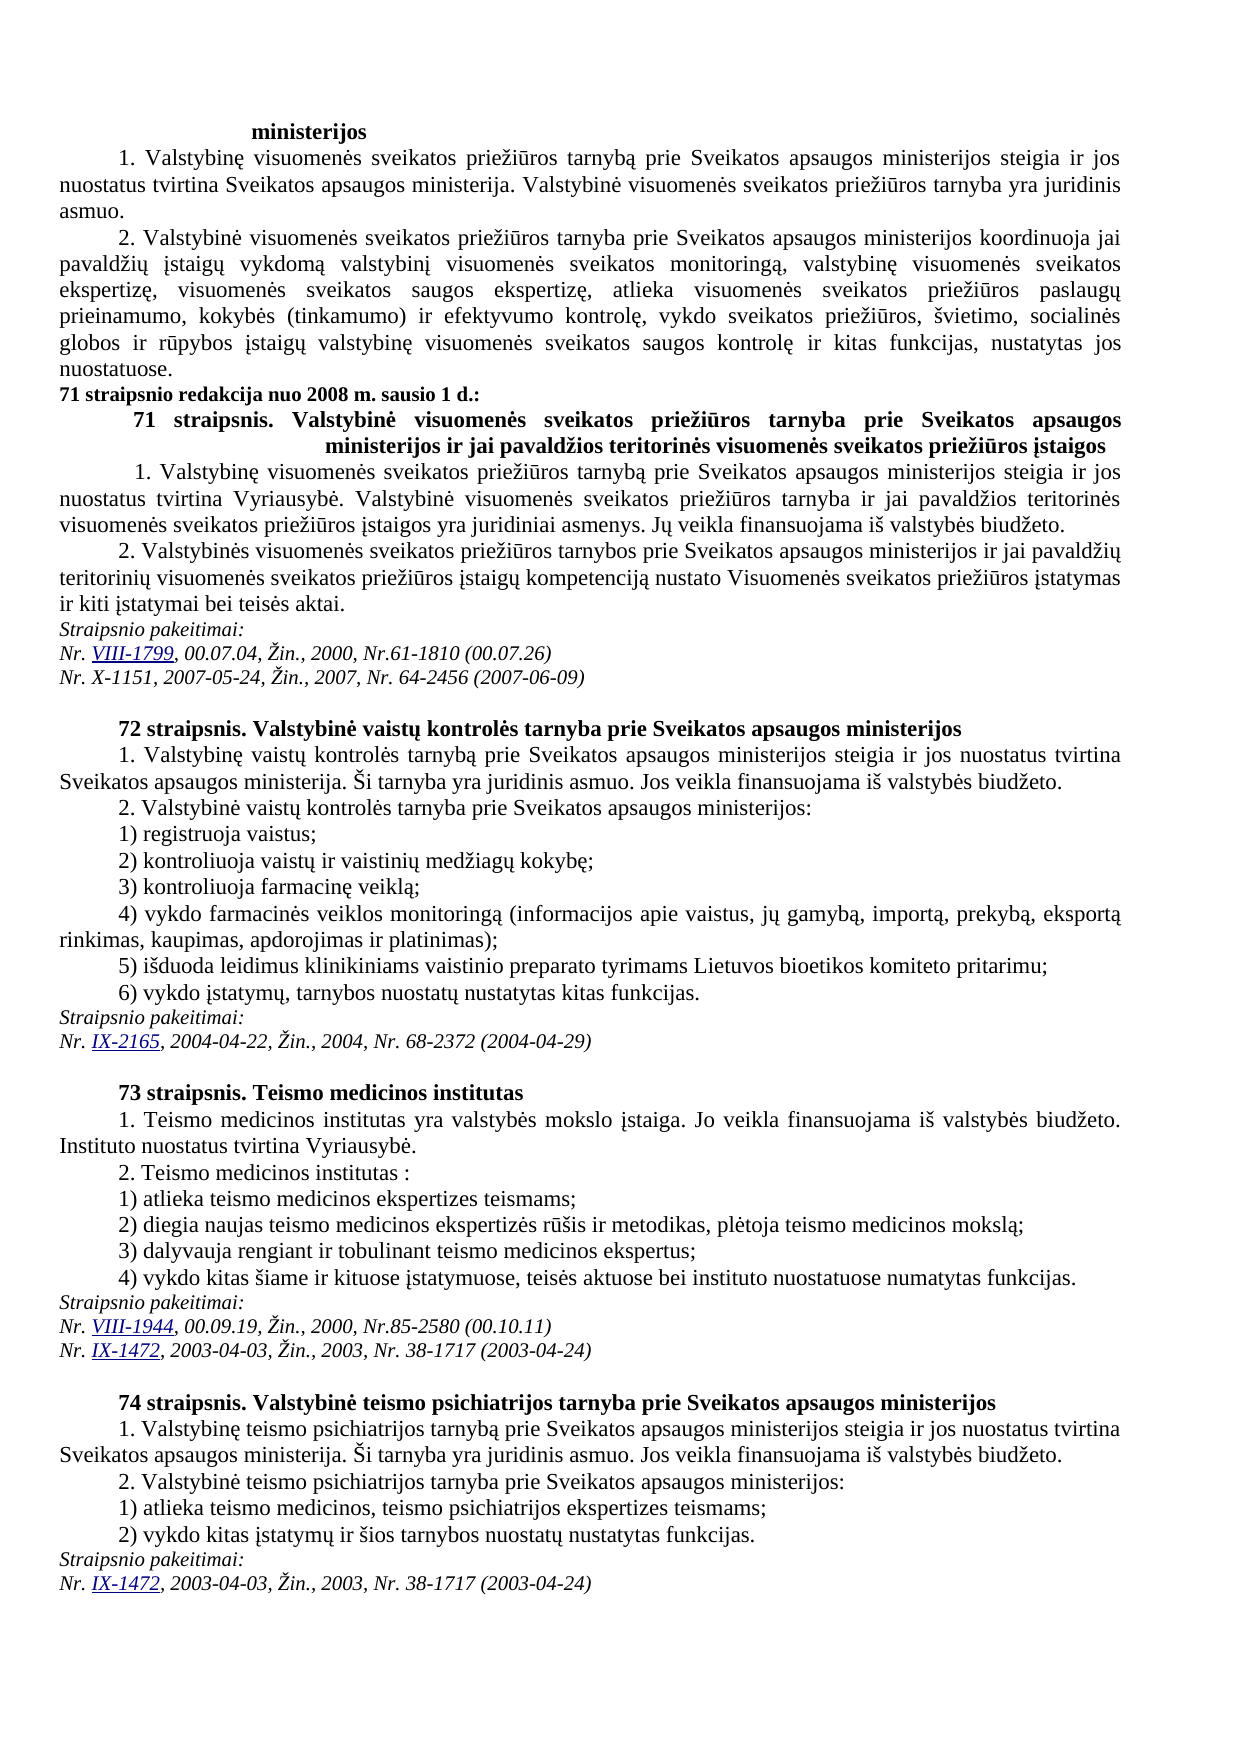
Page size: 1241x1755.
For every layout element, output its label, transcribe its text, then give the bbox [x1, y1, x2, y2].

text 4) vykdo farmacinės veiklos monitoringą (informacijos apie vaistus, jų gamybą, importą, prekybą, eksportą rinkimas, kaupimas, apdorojimas ir platinimas); [59, 899, 1122, 952]
text Nr. IX-1472, 2003-04-03, Žin., 2003, Nr. 38-1717 (2003-04-24) [59, 1338, 1122, 1362]
text 4) vykdo kitas šiame ir kituose įstatymuose, teisės aktuose bei instituto nuostatuose numatytas funkcijas. [59, 1264, 1122, 1290]
text Nr. VIII-1944, 00.09.19, Žin., 2000, Nr.85-2580 (00.10.11) [59, 1314, 1122, 1338]
text 2. Valstybinė visuomenės sveikatos priežiūros tarnyba prie Sveikatos apsaugos ministerijos koordinuoja jai pavaldžių įstaigų vykdomą valstybinį visuomenės sveikatos monitoringą, valstybinę visuomenės sveikatos ekspertizę, visuomenės sveikatos saugos ekspertizę, atlieka visuomenės sveikatos priežiūros paslaugų prieinamumo, kokybės (tinkamumo) ir efektyvumo kontrolę, vykdo sveikatos priežiūros, švietimo, socialinės globos ir rūpybos įstaigų valstybinę visuomenės sveikatos saugos kontrolę ir kitas funkcijas, nustatytas jos nuostatuose. [59, 223, 1122, 382]
text 74 straipsnis. Valstybinė teismo psichiatrijos tarnyba prie Sveikatos apsaugos ministerijos [59, 1389, 1122, 1415]
text Straipsnio pakeitimai: [59, 1547, 1122, 1571]
text 73 straipsnis. Teismo medicinos institutas [59, 1079, 1122, 1106]
text Straipsnio pakeitimai: [59, 1290, 1122, 1314]
text 71 straipsnis. Valstybinė visuomenės sveikatos priežiūros tarnyba prie Sveikatos apsaugos ministerijos ir jai pavaldžios teritorinės visuomenės sveikatos priežiūros įstaigos [133, 406, 1122, 458]
text 1) registruoja vaistus; [59, 821, 1122, 847]
text ministerijos [251, 118, 1122, 144]
text 6) vykdo įstatymų, tarnybos nuostatų nustatytas kitas funkcijas. [59, 979, 1122, 1005]
text 1. Teismo medicinos institutas yra valstybės mokslo įstaiga. Jo veikla finansuojama iš valstybės biudžeto. Instituto nuostatus tvirtina Vyriausybė. [59, 1106, 1122, 1158]
text Nr. VIII-1799, 00.07.04, Žin., 2000, Nr.61-1810 (00.07.26) [59, 641, 1122, 665]
text 1) atlieka teismo medicinos ekspertizes teismams; [59, 1185, 1122, 1211]
text Straipsnio pakeitimai: [59, 1005, 1122, 1029]
text 3) kontroliuoja farmacinę veiklą; [59, 873, 1122, 899]
text 72 straipsnis. Valstybinė vaistų kontrolės tarnyba prie Sveikatos apsaugos ministerijos [118, 715, 1122, 741]
text 1. Valstybinę teismo psichiatrijos tarnybą prie Sveikatos apsaugos ministerijos steigia ir jos nuostatus tvirtina Sveikatos apsaugos ministerija. Ši tarnyba yra juridinis asmuo. Jos veikla finansuojama iš valstybės biudžeto. [59, 1415, 1122, 1468]
text Nr. IX-1472, 2003-04-03, Žin., 2003, Nr. 38-1717 (2003-04-24) [59, 1571, 1122, 1595]
text 1. Valstybinę visuomenės sveikatos priežiūros tarnybą prie Sveikatos apsaugos ministerijos steigia ir jos nuostatus tvirtina Sveikatos apsaugos ministerija. Valstybinė visuomenės sveikatos priežiūros tarnyba yra juridinis asmuo. [59, 144, 1122, 223]
text 2. Valstybinė vaistų kontrolės tarnyba prie Sveikatos apsaugos ministerijos: [59, 794, 1122, 821]
text Straipsnio pakeitimai: [59, 617, 1122, 641]
text 2) vykdo kitas įstatymų ir šios tarnybos nuostatų nustatytas funkcijas. [59, 1521, 1122, 1547]
text Nr. X-1151, 2007-05-24, Žin., 2007, Nr. 64-2456 (2007-06-09) [59, 665, 1122, 689]
text 1) atlieka teismo medicinos, teismo psichiatrijos ekspertizes teismams; [59, 1494, 1122, 1521]
text 2. Valstybinė teismo psichiatrijos tarnyba prie Sveikatos apsaugos ministerijos: [59, 1468, 1122, 1494]
text 2) diegia naujas teismo medicinos ekspertizės rūšis ir metodikas, plėtoja teismo medicinos mokslą; [59, 1211, 1122, 1238]
text 2) kontroliuoja vaistų ir vaistinių medžiagų kokybę; [59, 847, 1122, 873]
text 71 straipsnio redakcija nuo 2008 m. sausio 1 d.: [59, 382, 1122, 406]
text 2. Valstybinės visuomenės sveikatos priežiūros tarnybos prie Sveikatos apsaugos ministerijos ir jai pavaldžių teritorinių visuomenės sveikatos priežiūros įstaigų kompetenciją nustato Visuomenės sveikatos priežiūros įstatymas ir kiti įstatymai bei teisės aktai. [59, 537, 1122, 617]
text 1. Valstybinę visuomenės sveikatos priežiūros tarnybą prie Sveikatos apsaugos ministerijos steigia ir jos nuostatus tvirtina Vyriausybė. Valstybinė visuomenės sveikatos priežiūros tarnyba ir jai pavaldžios teritorinės visuomenės sveikatos priežiūros įstaigos yra juridiniai asmenys. Jų veikla finansuojama iš valstybės biudžeto. [59, 458, 1122, 537]
text 2. Teismo medicinos institutas : [59, 1158, 1122, 1185]
text 5) išduoda leidimus klinikiniams vaistinio preparato tyrimams Lietuvos bioetikos komiteto pritarimu; [59, 952, 1122, 979]
text Nr. IX-2165, 2004-04-22, Žin., 2004, Nr. 68-2372 (2004-04-29) [59, 1029, 1122, 1053]
text 1. Valstybinę vaistų kontrolės tarnybą prie Sveikatos apsaugos ministerijos steigia ir jos nuostatus tvirtina Sveikatos apsaugos ministerija. Ši tarnyba yra juridinis asmuo. Jos veikla finansuojama iš valstybės biudžeto. [59, 741, 1122, 794]
text 3) dalyvauja rengiant ir tobulinant teismo medicinos ekspertus; [59, 1238, 1122, 1264]
